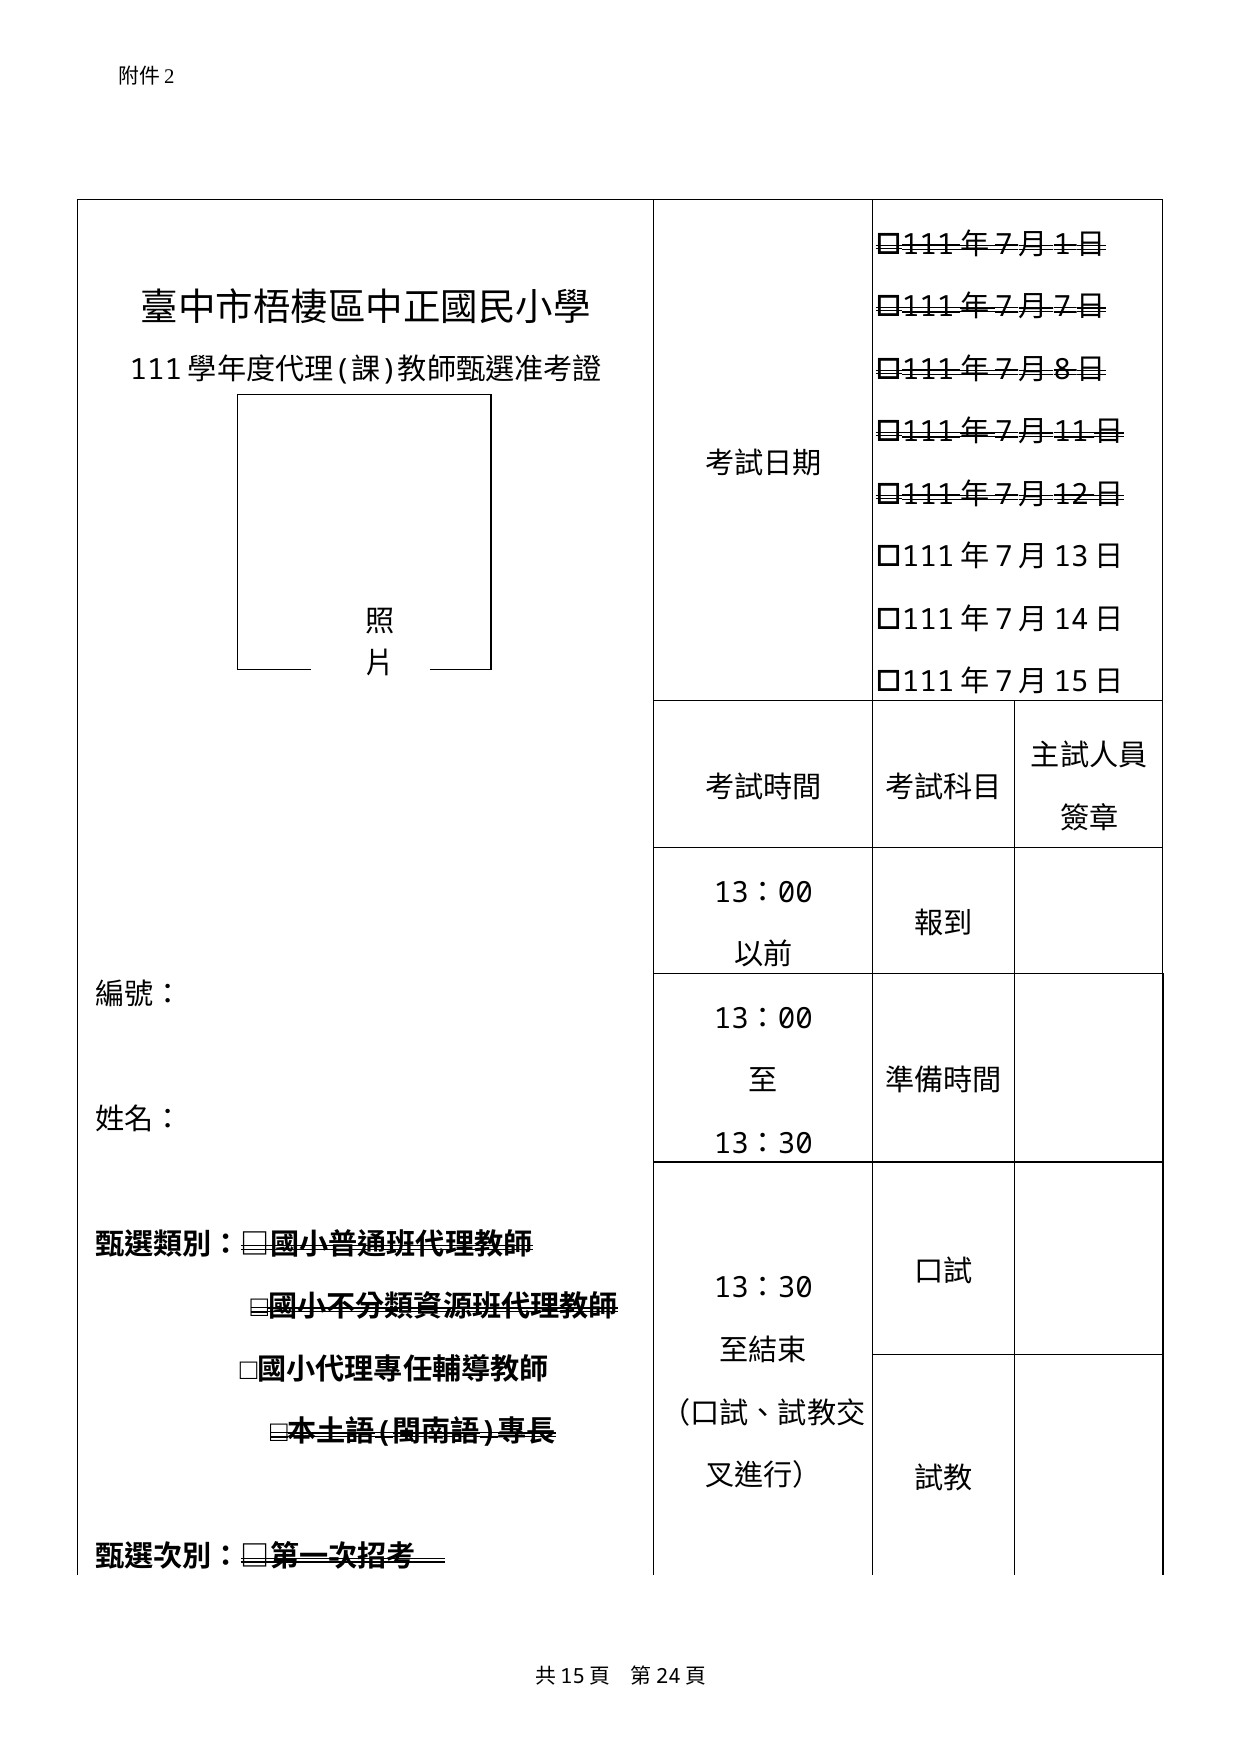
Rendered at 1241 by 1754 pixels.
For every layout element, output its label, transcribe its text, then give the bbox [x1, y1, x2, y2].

table_cell 報到 [873, 848, 1014, 973]
table_cell 考試時間 [654, 701, 872, 847]
table_header 111年7月1日 111年7月7日 111年7月8日 111年7月11日 111年7月12日 111年7月13日 111年7月14日 111年7月15日 [873, 200, 1162, 700]
table_cell [1015, 1355, 1162, 1575]
table_cell 試教 [873, 1355, 1014, 1575]
table_cell 13：00 至 13：30 [654, 974, 872, 1161]
table_header 臺中市梧棲區中正國民小學 111學年度代理(課)教師甄選准考證 編號： 姓名： 甄選類別：□國小普通班代理教師 □國小不分類資源班代理教師 □國小代理專任輔導教師 □本土語(閩南語)專長 甄選次別：□第一次招考 [78, 200, 653, 1575]
table_cell 主試人員 簽章 [1015, 701, 1162, 847]
table_cell [1015, 1163, 1162, 1354]
table_cell 考試科目 [873, 701, 1014, 847]
table_cell 口試 [873, 1163, 1014, 1354]
table_cell 準備時間 [873, 974, 1014, 1161]
table_cell 13：00 以前 [654, 848, 872, 973]
table_cell [1015, 974, 1162, 1161]
table_cell [1015, 848, 1162, 973]
table_header 考試日期 [654, 200, 872, 700]
table_cell 13：30 至結束 （口試、試教交叉進行） [654, 1163, 872, 1575]
